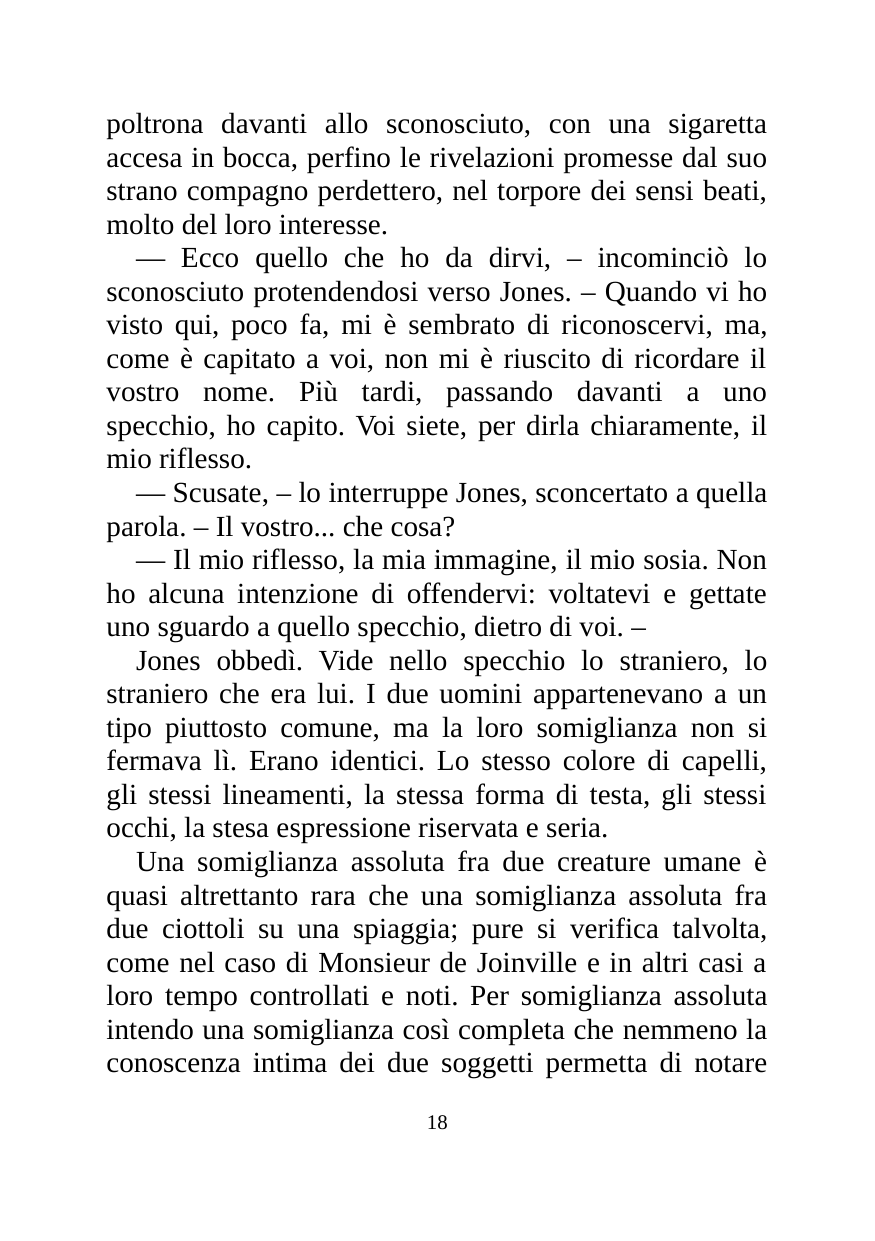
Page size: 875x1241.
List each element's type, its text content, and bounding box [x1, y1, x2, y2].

text — Scusate, – lo interruppe Jones, sconcertato a quella parola. – Il vostro... che cosa? [106, 475, 768, 542]
text — Il mio riflesso, la mia immagine, il mio sosia. Non ho alcuna intenzione di offendervi: voltatevi e gettate uno sguardo a quello specchio, dietro di voi. – [106, 542, 768, 643]
text poltrona davanti allo sconosciuto, con una sigaretta accesa in bocca, perfino le rivelazioni promesse dal suo strano compagno perdettero, nel torpore dei sensi beati, molto del loro interesse. [106, 106, 768, 240]
text Una somiglianza assoluta fra due creature umane è quasi altrettanto rara che una somiglianza assoluta fra due ciottoli su una spiaggia; pure si verifica talvolta, come nel caso di Monsieur de Joinville e in altri casi a loro tempo controllati e noti. Per somiglianza assoluta intendo una somiglianza così completa che nemmeno la conoscenza intima dei due soggetti permetta di notare [106, 844, 768, 1079]
text — Ecco quello che ho da dirvi, – incominciò lo sconosciuto protendendosi verso Jones. – Quando vi ho visto qui, poco fa, mi è sembrato di riconoscervi, ma, come è capitato a voi, non mi è riuscito di ricordare il vostro nome. Più tardi, passando davanti a uno specchio, ho capito. Voi siete, per dirla chiaramente, il mio riflesso. [106, 240, 768, 475]
text Jones obbedì. Vide nello specchio lo straniero, lo straniero che era lui. I due uomini appartenevano a un tipo piuttosto comune, ma la loro somiglianza non si fermava lì. Erano identici. Lo stesso colore di capelli, gli stessi lineamenti, la stessa forma di testa, gli stessi occhi, la stesa espressione riservata e seria. [106, 643, 768, 844]
